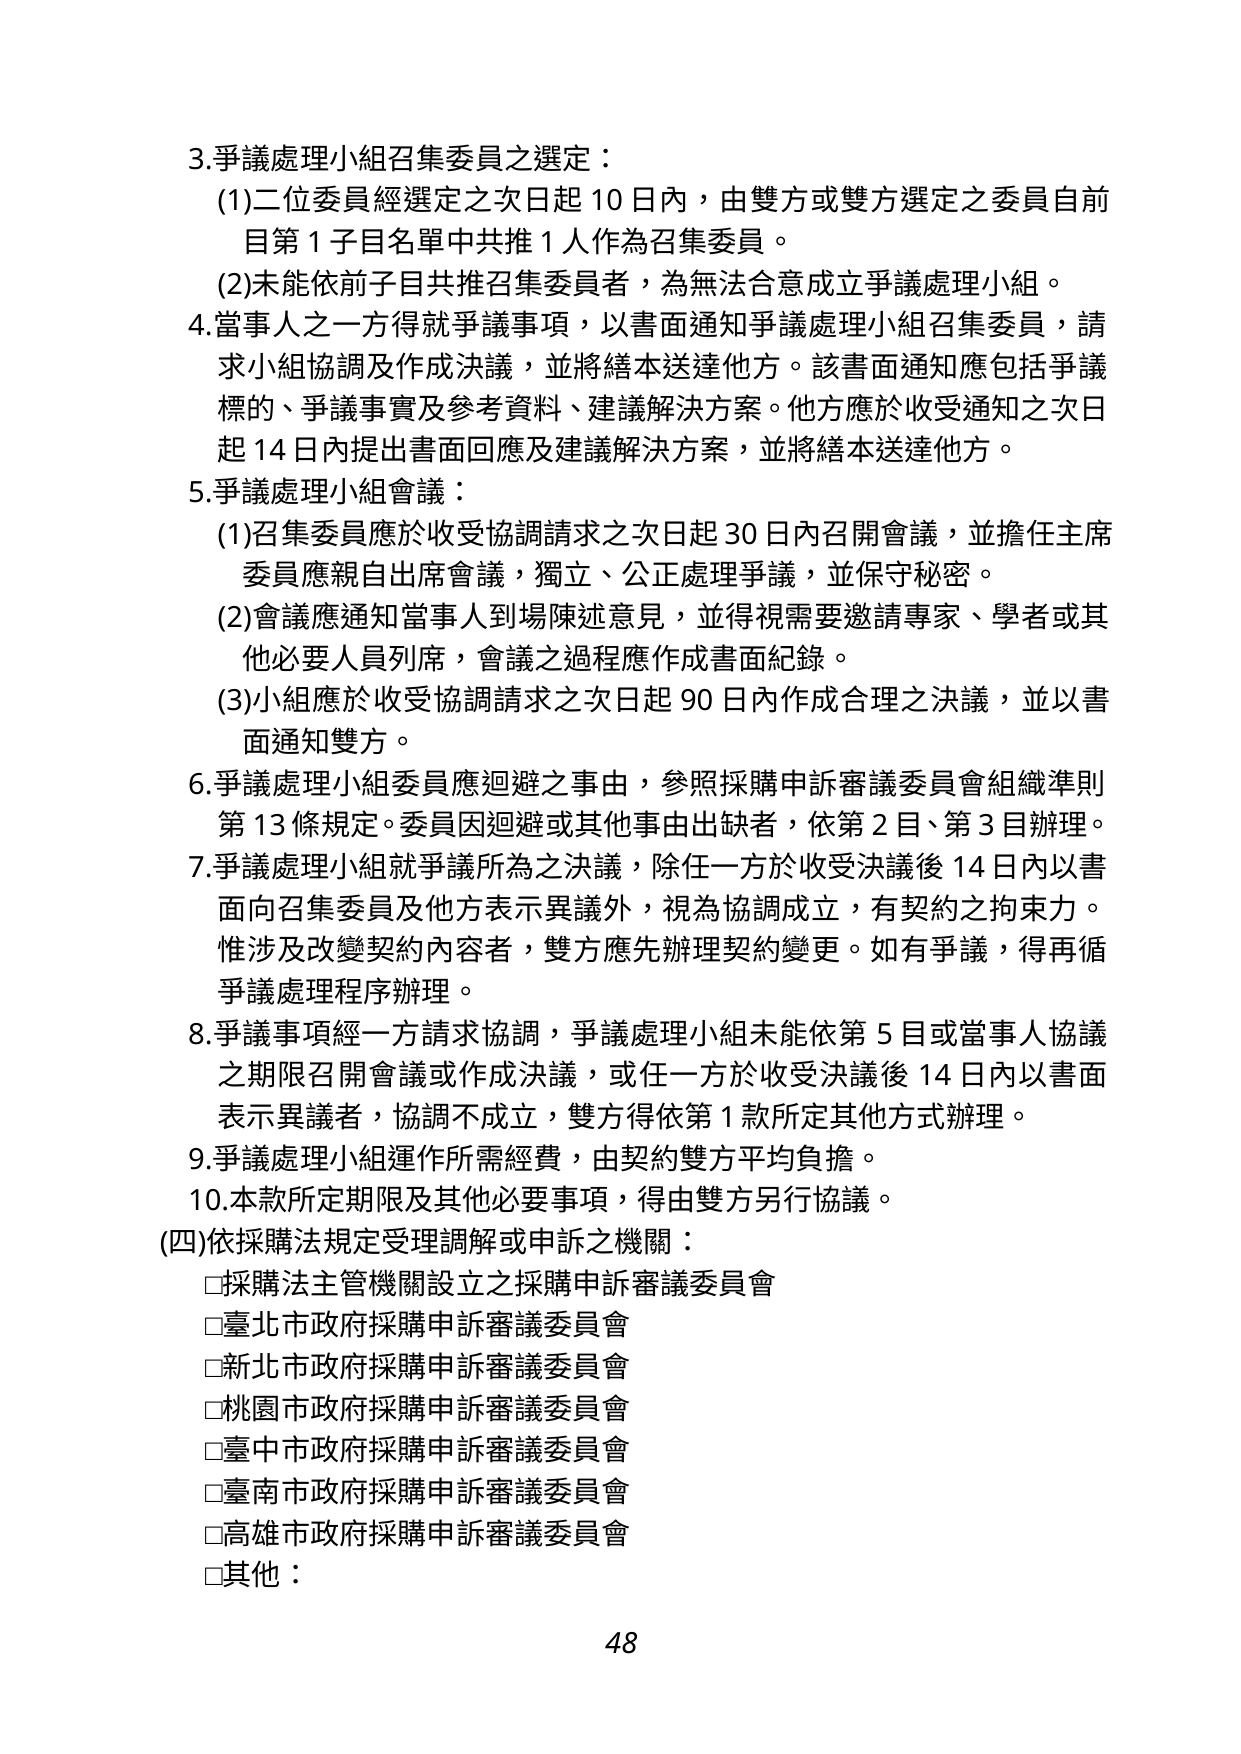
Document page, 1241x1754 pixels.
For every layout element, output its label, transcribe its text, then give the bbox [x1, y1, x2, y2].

text □臺南市政府採購申訴審議委員會 [205, 1469, 1110, 1511]
text (1)二位委員經選定之次日起10日內，由雙方或雙方選定之委員自前目第1子目名單中共推1人作為召集委員。 [217, 177, 1110, 261]
text 9.爭議處理小組運作所需經費，由契約雙方平均負擔。 [188, 1136, 1108, 1177]
text 5.爭議處理小組會議： [188, 469, 1108, 511]
text 7.爭議處理小組就爭議所為之決議，除任一方於收受決議後14日內以書面向召集委員及他方表示異議外，視為協調成立，有契約之拘束力。惟涉及改變契約內容者，雙方應先辦理契約變更。如有爭議，得再循爭議處理程序辦理。 [188, 844, 1108, 1011]
text 8.爭議事項經一方請求協調，爭議處理小組未能依第5目或當事人協議之期限召開會議或作成決議，或任一方於收受決議後14日內以書面表示異議者，協調不成立，雙方得依第1款所定其他方式辦理。 [188, 1011, 1108, 1136]
text □採購法主管機關設立之採購申訴審議委員會 [205, 1261, 1110, 1302]
text □臺中市政府採購申訴審議委員會 [205, 1427, 1110, 1469]
text (2)會議應通知當事人到場陳述意見，並得視需要邀請專家、學者或其他必要人員列席，會議之過程應作成書面紀錄。 [217, 594, 1110, 677]
text 10.本款所定期限及其他必要事項，得由雙方另行協議。 [188, 1177, 1108, 1219]
text 6.爭議處理小組委員應迴避之事由，參照採購申訴審議委員會組織準則第13條規定。委員因迴避或其他事由出缺者，依第2目、第3目辦理。 [188, 761, 1108, 844]
text (3)小組應於收受協調請求之次日起90日內作成合理之決議，並以書面通知雙方。 [217, 677, 1110, 761]
text □其他： [205, 1552, 1110, 1594]
text (2)未能依前子目共推召集委員者，為無法合意成立爭議處理小組。 [217, 261, 1110, 302]
text 4.當事人之一方得就爭議事項，以書面通知爭議處理小組召集委員，請求小組協調及作成決議，並將繕本送達他方。該書面通知應包括爭議標的、爭議事實及參考資料、建議解決方案。他方應於收受通知之次日起14日內提出書面回應及建議解決方案，並將繕本送達他方。 [188, 302, 1108, 469]
text (1)召集委員應於收受協調請求之次日起30日內召開會議，並擔任主席。委員應親自出席會議，獨立、公正處理爭議，並保守秘密。 [217, 511, 1110, 594]
text □桃園市政府採購申訴審議委員會 [205, 1386, 1110, 1427]
text (四)依採購法規定受理調解或申訴之機關： [159, 1219, 1110, 1261]
text □新北市政府採購申訴審議委員會 [205, 1344, 1110, 1386]
text □臺北市政府採購申訴審議委員會 [205, 1302, 1110, 1344]
text 3.爭議處理小組召集委員之選定： [188, 136, 1108, 177]
text □高雄市政府採購申訴審議委員會 [205, 1511, 1110, 1552]
